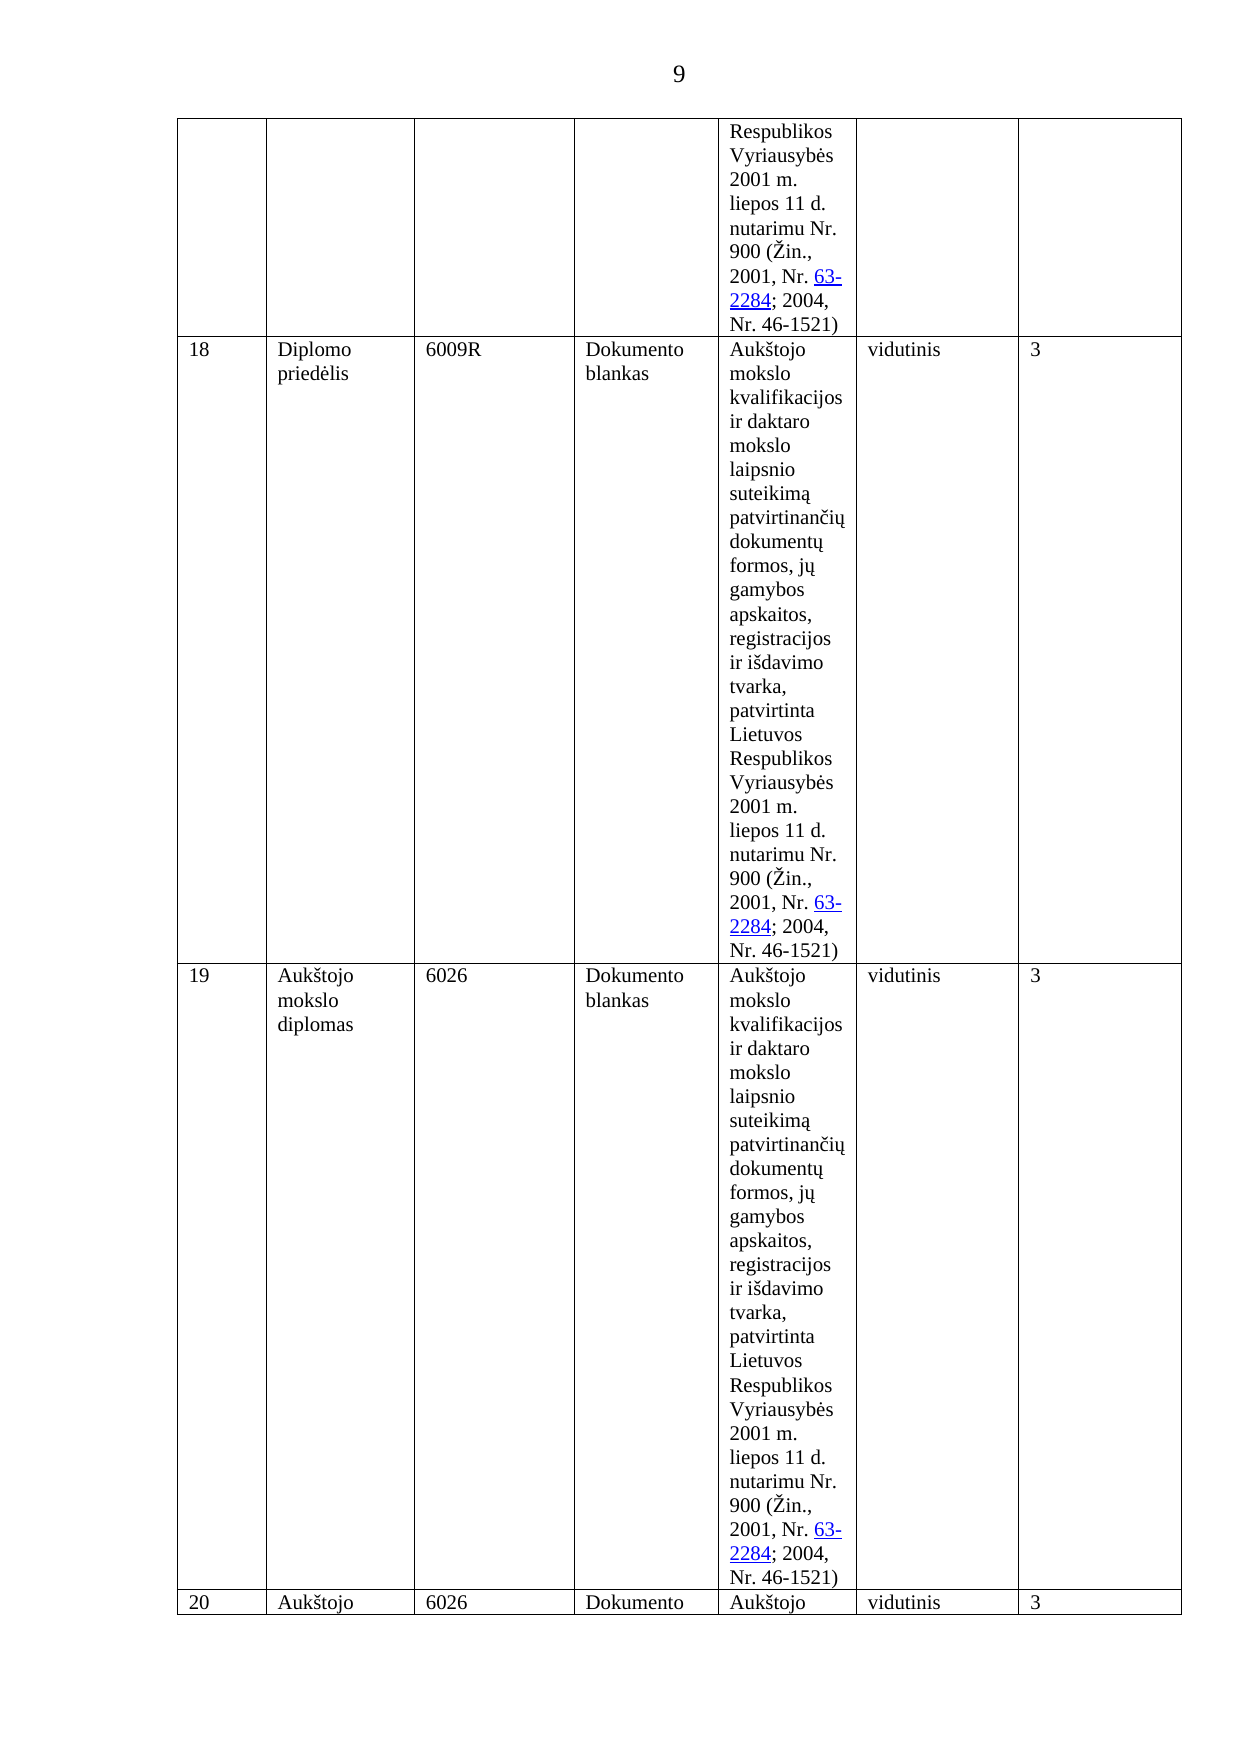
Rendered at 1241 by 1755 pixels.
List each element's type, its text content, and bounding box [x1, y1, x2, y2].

table_cell 6009R [415, 337, 574, 962]
table_cell vidutinis [857, 1590, 1018, 1614]
table_cell Dokumento blankas [575, 337, 718, 962]
table_cell 6026 [415, 1590, 574, 1614]
table_cell vidutinis [857, 964, 1018, 1589]
table_cell 6026 [415, 964, 574, 1589]
table_cell Aukštojo [719, 1590, 856, 1614]
table_cell Dokumento [575, 1590, 718, 1614]
table_cell vidutinis [857, 337, 1018, 962]
table_cell [415, 119, 574, 336]
table_cell Aukštojo mokslo kvalifikacijos ir daktaro mokslo laipsnio suteikimą patvirtinančių dokumentų formos, jų gamybos apskaitos, registracijos ir išdavimo tvarka, patvirtinta Lietuvos Respublikos Vyriausybės 2001 m. liepos 11 d. nutarimu Nr. 900 (Žin., 2001, Nr. 63-2284; 2004, Nr. 46-1521) [719, 964, 856, 1589]
table_cell 3 [1019, 337, 1181, 962]
table_cell 20 [178, 1590, 266, 1614]
table_cell [575, 119, 718, 336]
table_cell [1019, 119, 1181, 336]
table_cell [178, 119, 266, 336]
table_cell 19 [178, 964, 266, 1589]
table_cell 18 [178, 337, 266, 962]
table_cell Respublikos Vyriausybės 2001 m. liepos 11 d. nutarimu Nr. 900 (Žin., 2001, Nr. 63-2284; 2004, Nr. 46-1521) [719, 119, 856, 336]
table_cell 3 [1019, 964, 1181, 1589]
table_cell Aukštojo mokslo diplomas [267, 964, 414, 1589]
table_cell 3 [1019, 1590, 1181, 1614]
table_cell Diplomo priedėlis [267, 337, 414, 962]
table_cell Aukštojo [267, 1590, 414, 1614]
table_cell Dokumento blankas [575, 964, 718, 1589]
table_cell Aukštojo mokslo kvalifikacijos ir daktaro mokslo laipsnio suteikimą patvirtinančių dokumentų formos, jų gamybos apskaitos, registracijos ir išdavimo tvarka, patvirtinta Lietuvos Respublikos Vyriausybės 2001 m. liepos 11 d. nutarimu Nr. 900 (Žin., 2001, Nr. 63-2284; 2004, Nr. 46-1521) [719, 337, 856, 962]
table_cell [267, 119, 414, 336]
table_cell [857, 119, 1018, 336]
